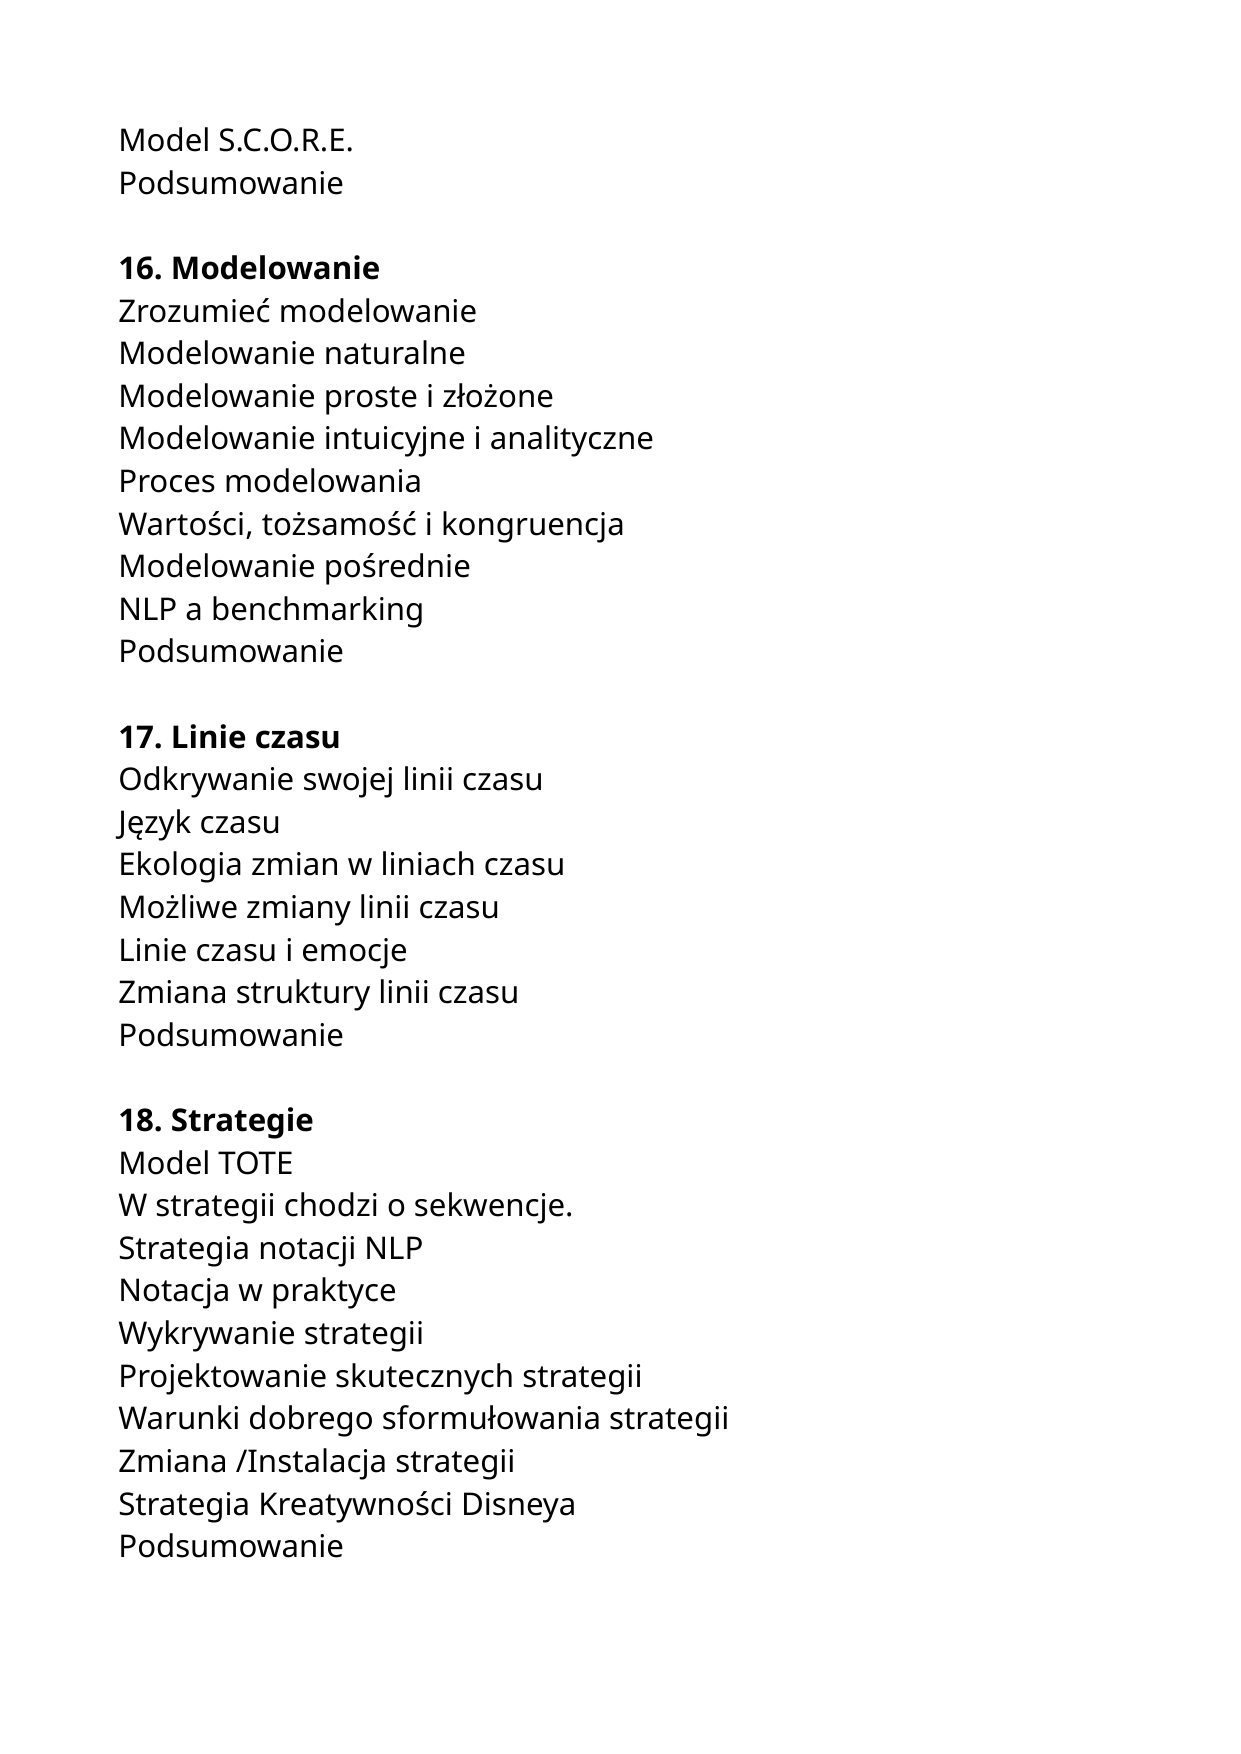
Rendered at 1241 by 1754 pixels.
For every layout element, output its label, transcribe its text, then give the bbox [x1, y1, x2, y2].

text Model S.C.O.R.E. Podsumowanie 16. Modelowanie Zrozumieć modelowanie Modelowanie naturalne Modelowanie proste i złożone Modelowanie intuicyjne i analityczne Proces modelowania Wartości, tożsamość i kongruencja Modelowanie pośrednie NLP a benchmarking Podsumowanie 17. Linie czasu Odkrywanie swojej linii czasu Język czasu Ekologia zmian w liniach czasu Możliwe zmiany linii czasu Linie czasu i emocje Zmiana struktury linii czasu Podsumowanie 18. Strategie Model TOTE W strategii chodzi o sekwencje. Strategia notacji NLP Notacja w praktyce Wykrywanie strategii Projektowanie skutecznych strategii Warunki dobrego sformułowania strategii Zmiana /Instalacja strategii Strategia Kreatywności Disneya Podsumowanie [118, 118, 1122, 1609]
